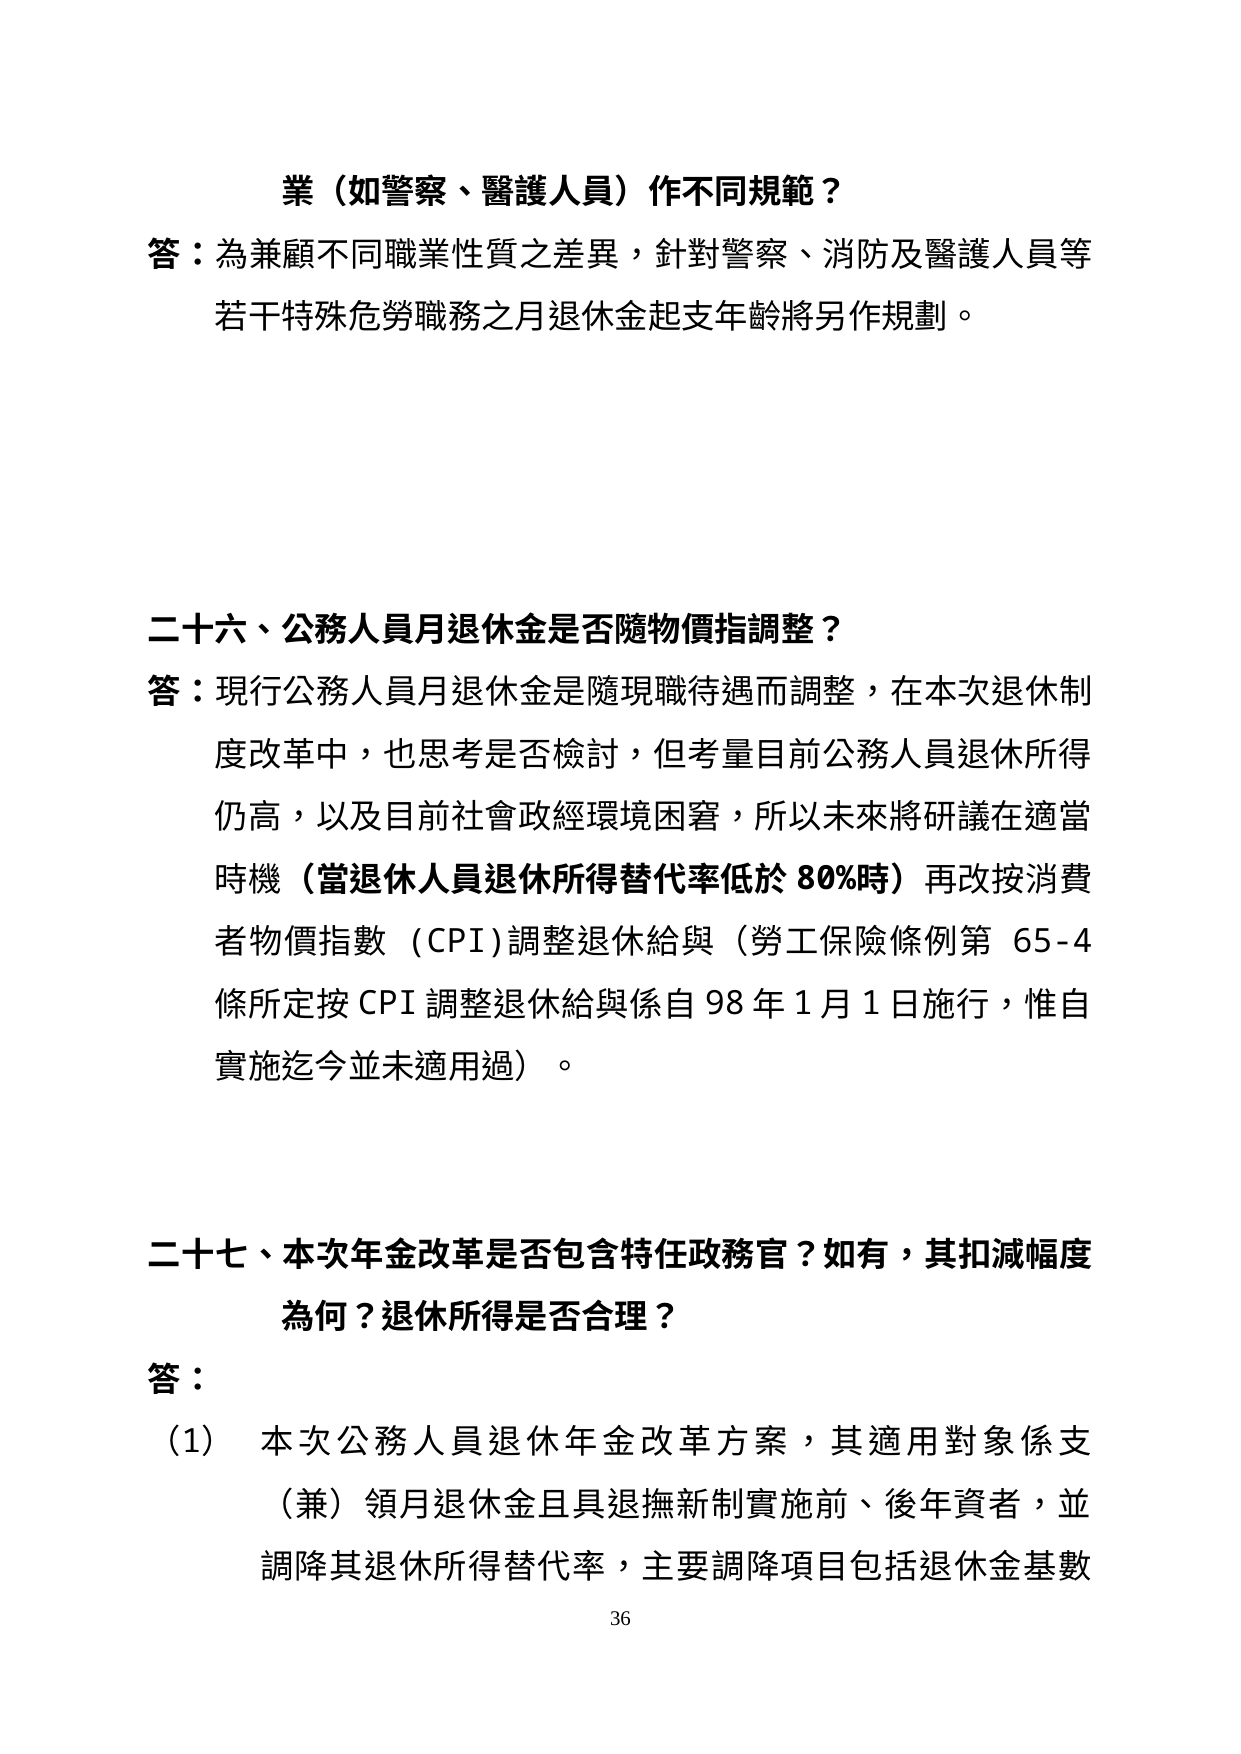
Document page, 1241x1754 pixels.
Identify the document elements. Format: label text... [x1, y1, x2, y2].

text 答：為兼顧不同職業性質之差異，針對警察、消防及醫護人員等若干特殊危勞職務之月退休金起支年齡將另作規劃。 [148, 210, 1092, 335]
text 業（如警察、醫護人員）作不同規範？ [148, 148, 1092, 210]
text 二十七、本次年金改革是否包含特任政務官？如有，其扣減幅度為何？退休所得是否合理？ [148, 1210, 1092, 1335]
text 二十六、公務人員月退休金是否隨物價指調整？ [148, 585, 1092, 648]
text 答： [148, 1335, 1092, 1398]
list 本次公務人員退休年金改革方案，其適用對象係支（兼）領月退休金且具退撫新制實施前、後年資者，並調降其退休所得替代率，主要調降項目包括退休金基數 [148, 1398, 1092, 1585]
text 答：現行公務人員月退休金是隨現職待遇而調整，在本次退休制度改革中，也思考是否檢討，但考量目前公務人員退休所得仍高，以及目前社會政經環境困窘，所以未來將研議在適當時機（當退休人員退休所得替代率低於80%時）再改按消費者物價指數 (CPI)調整退休給與（勞工保險條例第 65-4條所定按CPI調整退休給與係自98年1月1日施行，惟自實施迄今並未適用過）。 [148, 648, 1092, 1085]
